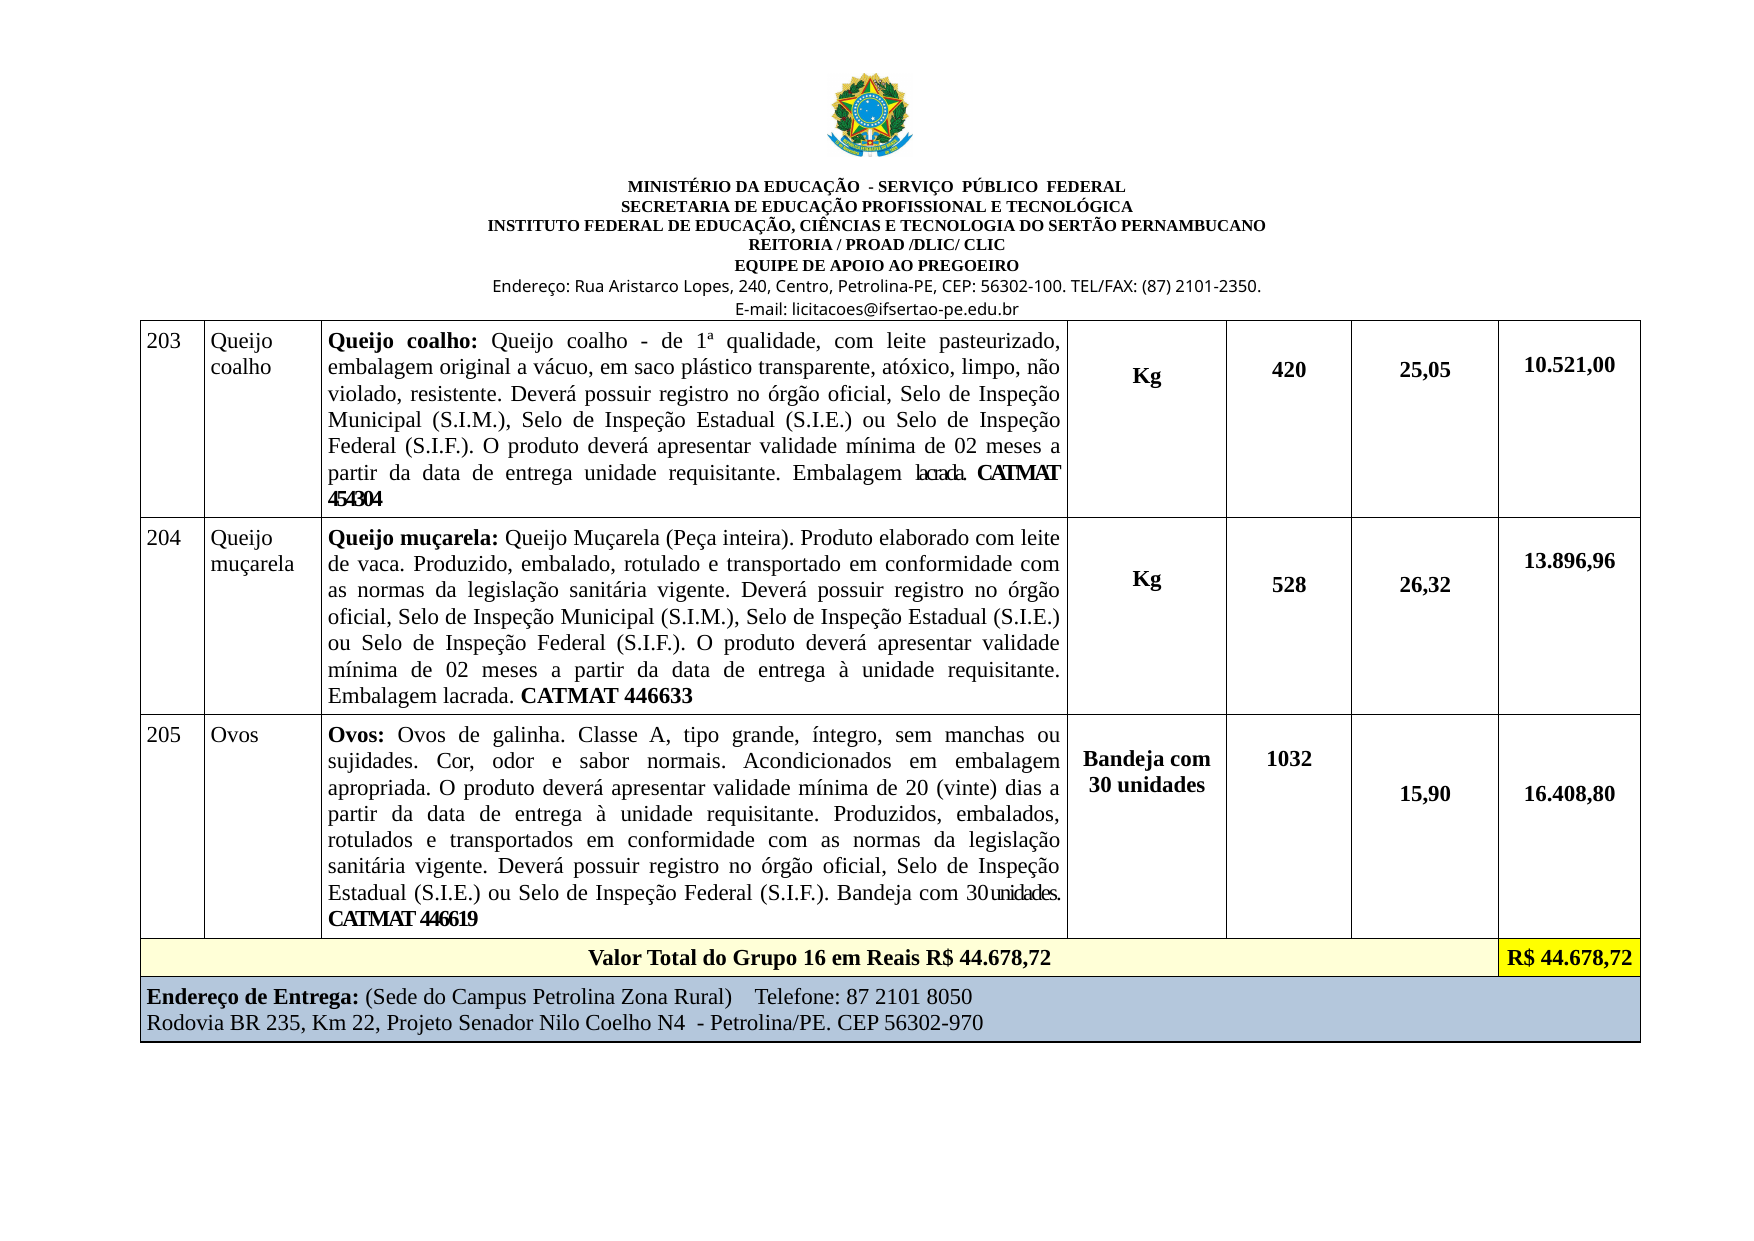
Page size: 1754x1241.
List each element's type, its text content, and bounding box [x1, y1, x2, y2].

table_cell Bandeja com 30 unidades [1068, 715, 1226, 937]
table_cell Kg [1068, 518, 1226, 714]
picture [827, 73, 913, 157]
table_cell 15,90 [1352, 715, 1498, 937]
table_cell 26,32 [1352, 518, 1498, 714]
table_cell Queijo muçarela: Queijo Muçarela (Peça inteira). Produto elaborado com leite de vaca. Produzido, embalado, rotulado e transportado em conformidade com as normas da legislação sanitária vigente. Deverá possuir registro no órgão oficial, Selo de Inspeção Municipal (S.I.M.), Selo de Inspeção Estadual (S.I.E.) ou Selo de Inspeção Federal (S.I.F.). O produto deverá apresentar validade mínima de 02 meses a partir da data de entrega à unidade requisitante. Embalagem lacrada. CATMAT 446633 [322, 518, 1067, 714]
table_cell 16.408,80 [1499, 715, 1640, 937]
table_cell 13.896,96 [1499, 518, 1640, 714]
table_cell Kg [1068, 321, 1226, 517]
table_cell 205 [141, 715, 204, 937]
table_cell Ovos: Ovos de galinha. Classe A, tipo grande, íntegro, sem manchas ou sujidades. Cor, odor e sabor normais. Acondicionados em embalagem apropriada. O produto deverá apresentar validade mínima de 20 (vinte) dias a partir da data de entrega à unidade requisitante. Produzidos, embalados, rotulados e transportados em conformidade com as normas da legislação sanitária vigente. Deverá possuir registro no órgão oficial, Selo de Inspeção Estadual (S.I.E.) ou Selo de Inspeção Federal (S.I.F.). Bandeja com 30unidades. CATMAT 446619 [322, 715, 1067, 937]
table_cell Queijo muçarela [205, 518, 321, 714]
table_cell 203 [141, 321, 204, 517]
table_cell Endereço de Entrega: (Sede do Campus Petrolina Zona Rural) Telefone: 87 2101 8050 Rodovia BR 235, Km 22, Projeto Senador Nilo Coelho N4 - Petrolina/PE. CEP 56302-970 [141, 977, 1640, 1041]
table_cell Ovos [205, 715, 321, 937]
table_cell 25,05 [1352, 321, 1498, 517]
table_cell R$ 44.678,72 [1499, 939, 1640, 976]
table_cell 1032 [1227, 715, 1351, 937]
table_cell 420 [1227, 321, 1351, 517]
table_cell 10.521,00 [1499, 321, 1640, 517]
table_cell Queijo coalho: Queijo coalho - de 1ª qualidade, com leite pasteurizado, embalagem original a vácuo, em saco plástico transparente, atóxico, limpo, não violado, resistente. Deverá possuir registro no órgão oficial, Selo de Inspeção Municipal (S.I.M.), Selo de Inspeção Estadual (S.I.E.) ou Selo de Inspeção Federal (S.I.F.). O produto deverá apresentar validade mínima de 02 meses a partir da data de entrega unidade requisitante. Embalagem lacrada. CATMAT 454304 [322, 321, 1067, 517]
table_cell Queijo coalho [205, 321, 321, 517]
table_cell 528 [1227, 518, 1351, 714]
table_cell 204 [141, 518, 204, 714]
table_cell Valor Total do Grupo 16 em Reais R$ 44.678,72 [141, 939, 1498, 976]
